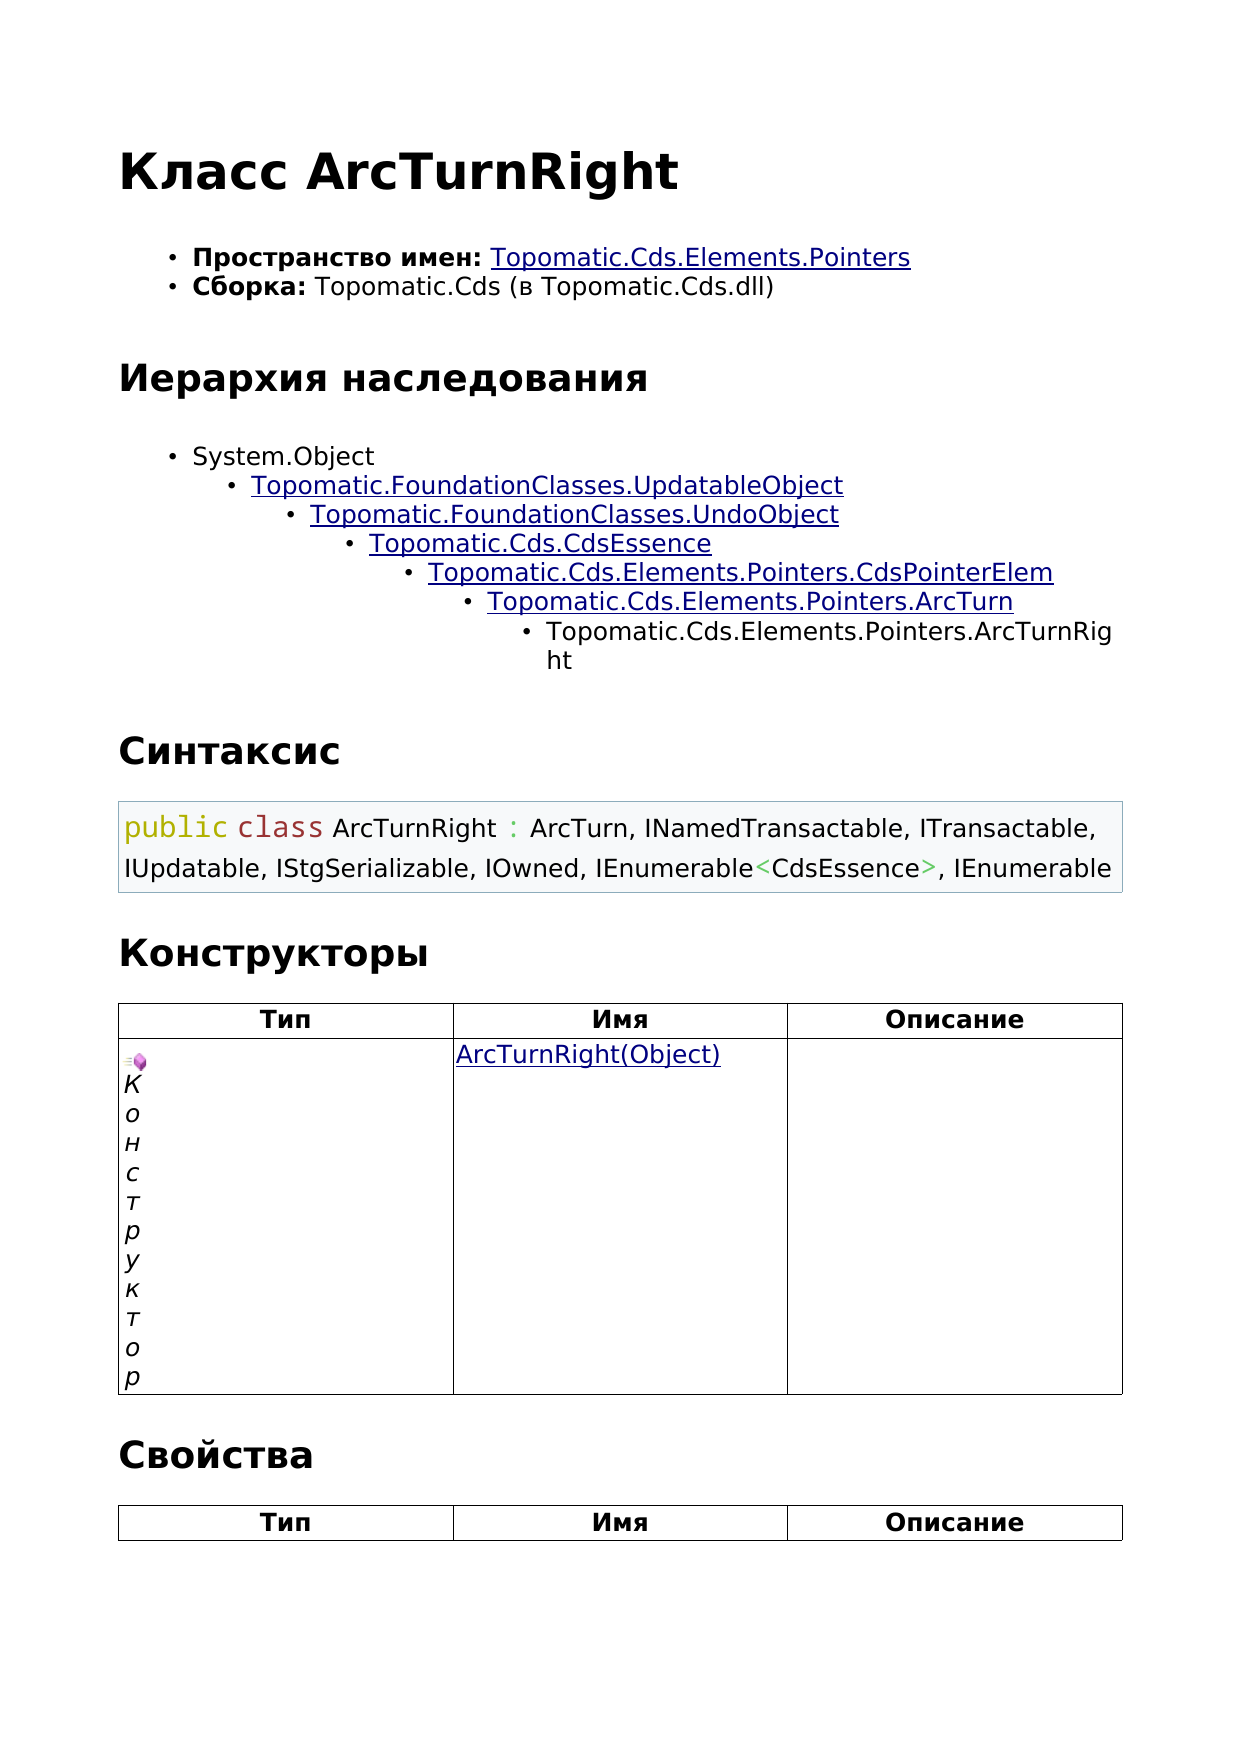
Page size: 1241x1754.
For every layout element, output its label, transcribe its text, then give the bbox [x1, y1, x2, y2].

table_header public class ArcTurnRight : ArcTurn, INamedTransactable, ITransactable, IUpdatable, IStgSerializable, IOwned, IEnumerable<CdsEssence>, IEnumerable [119, 802, 1122, 892]
list System.Object [177, 442, 1122, 471]
list Пространство имен: Topomatic.Cds.Elements.Pointers [177, 243, 1122, 272]
table_header Тип [119, 1506, 453, 1540]
list Сборка: Topomatic.Cds (в Topomatic.Cds.dll) [177, 272, 1122, 302]
subtitle Конструкторы [118, 932, 1122, 975]
table_header Тип [119, 1004, 453, 1038]
table_header Имя [454, 1506, 787, 1540]
table_header Описание [788, 1004, 1122, 1038]
picture [121, 1053, 147, 1071]
list Topomatic.FoundationClasses.UndoObject [295, 500, 1122, 529]
table_cell [119, 1039, 453, 1394]
subtitle Свойства [118, 1434, 1122, 1478]
list Topomatic.Cds.CdsEssence [354, 529, 1122, 558]
list Topomatic.FoundationClasses.UpdatableObject [236, 471, 1122, 500]
table_header Имя [454, 1004, 787, 1038]
subtitle Класс ArcTurnRight [118, 143, 1122, 201]
table_cell [788, 1039, 1122, 1394]
list Topomatic.Cds.Elements.Pointers.CdsPointerElem [413, 558, 1122, 588]
table_header Описание [788, 1506, 1122, 1540]
subtitle Синтаксис [118, 729, 1122, 773]
subtitle Иерархия наследования [118, 356, 1122, 400]
list Topomatic.Cds.Elements.Pointers.ArcTurn [472, 588, 1122, 617]
table_cell ArcTurnRight(Object) [454, 1039, 787, 1394]
list Topomatic.Cds.Elements.Pointers.ArcTurnRight [531, 617, 1122, 675]
